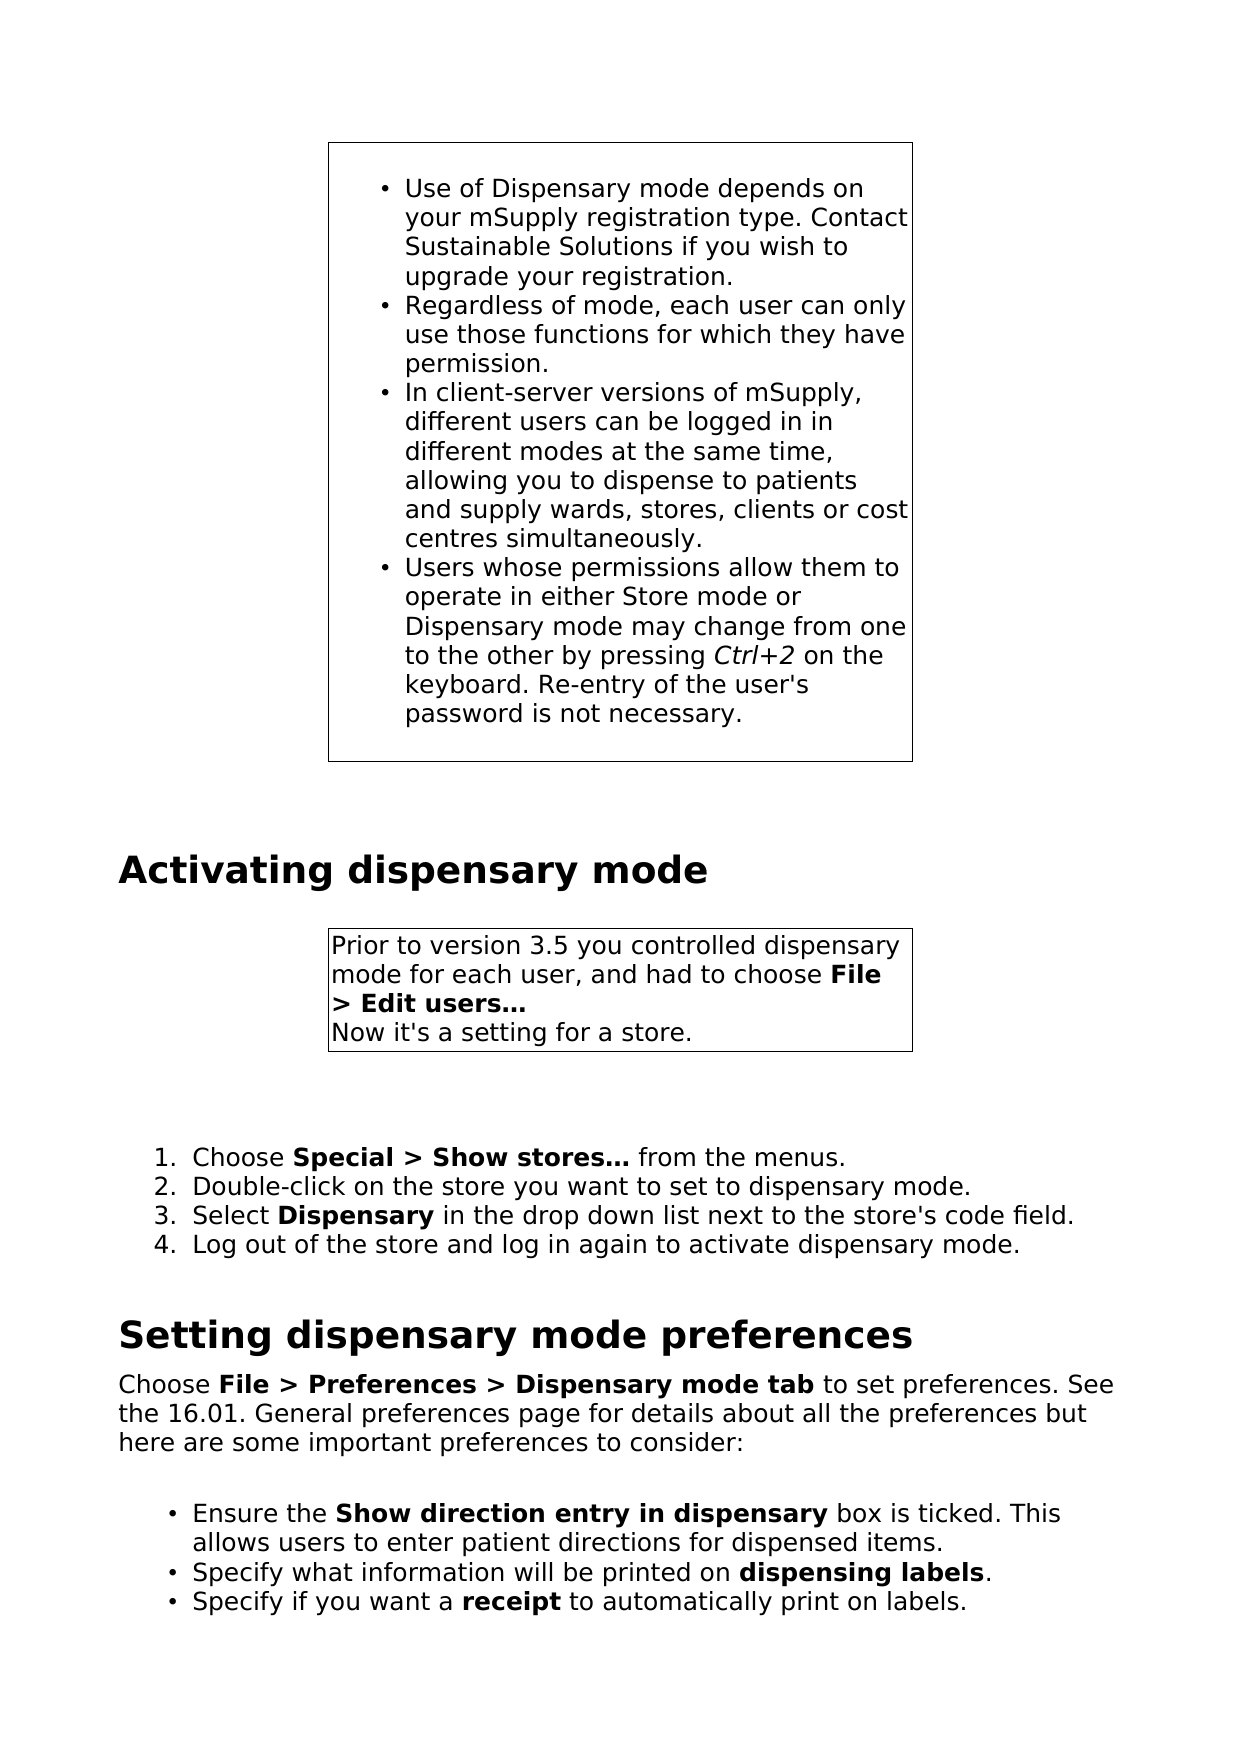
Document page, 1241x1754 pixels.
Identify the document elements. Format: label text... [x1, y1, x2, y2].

list Double-click on the store you want to set to dispensary mode. [177, 1172, 1122, 1201]
table_header Prior to version 3.5 you controlled dispensary mode for each user, and had to choose File > Edit users… Now it's a setting for a store. [329, 929, 912, 1051]
table_header Use of Dispensary mode depends on your mSupply registration type. Contact Sustainable Solutions if you wish to upgrade your registration. Regardless of mode, each user can only use those functions for which they have permission. In client-server versions of mSupply, different users can be logged in in different modes at the same time, allowing you to dispense to patients and supply wards, stores, clients or cost centres simultaneously. Users whose permissions allow them to operate in either Store mode or Dispensary mode may change from one to the other by pressing Ctrl+2 on the keyboard. Re-entry of the user's password is not necessary. [329, 143, 912, 761]
list Ensure the Show direction entry in dispensary box is ticked. This allows users to enter patient directions for dispensed items. [177, 1499, 1122, 1558]
subtitle Activating dispensary mode [118, 848, 1122, 892]
text Choose File > Preferences > Dispensary mode tab to set preferences. See the 16.01. General preferences page for details about all the preferences but here are some important preferences to consider: [118, 1370, 1122, 1457]
list Choose Special > Show stores… from the menus. [177, 1143, 1122, 1172]
list Log out of the store and log in again to activate dispensary mode. [177, 1230, 1122, 1259]
subtitle Setting dispensary mode preferences [118, 1314, 1122, 1357]
list Specify what information will be printed on dispensing labels. [177, 1558, 1122, 1587]
list Specify if you want a receipt to automatically print on labels. [177, 1587, 1122, 1616]
list Select Dispensary in the drop down list next to the store's code field. [177, 1201, 1122, 1230]
